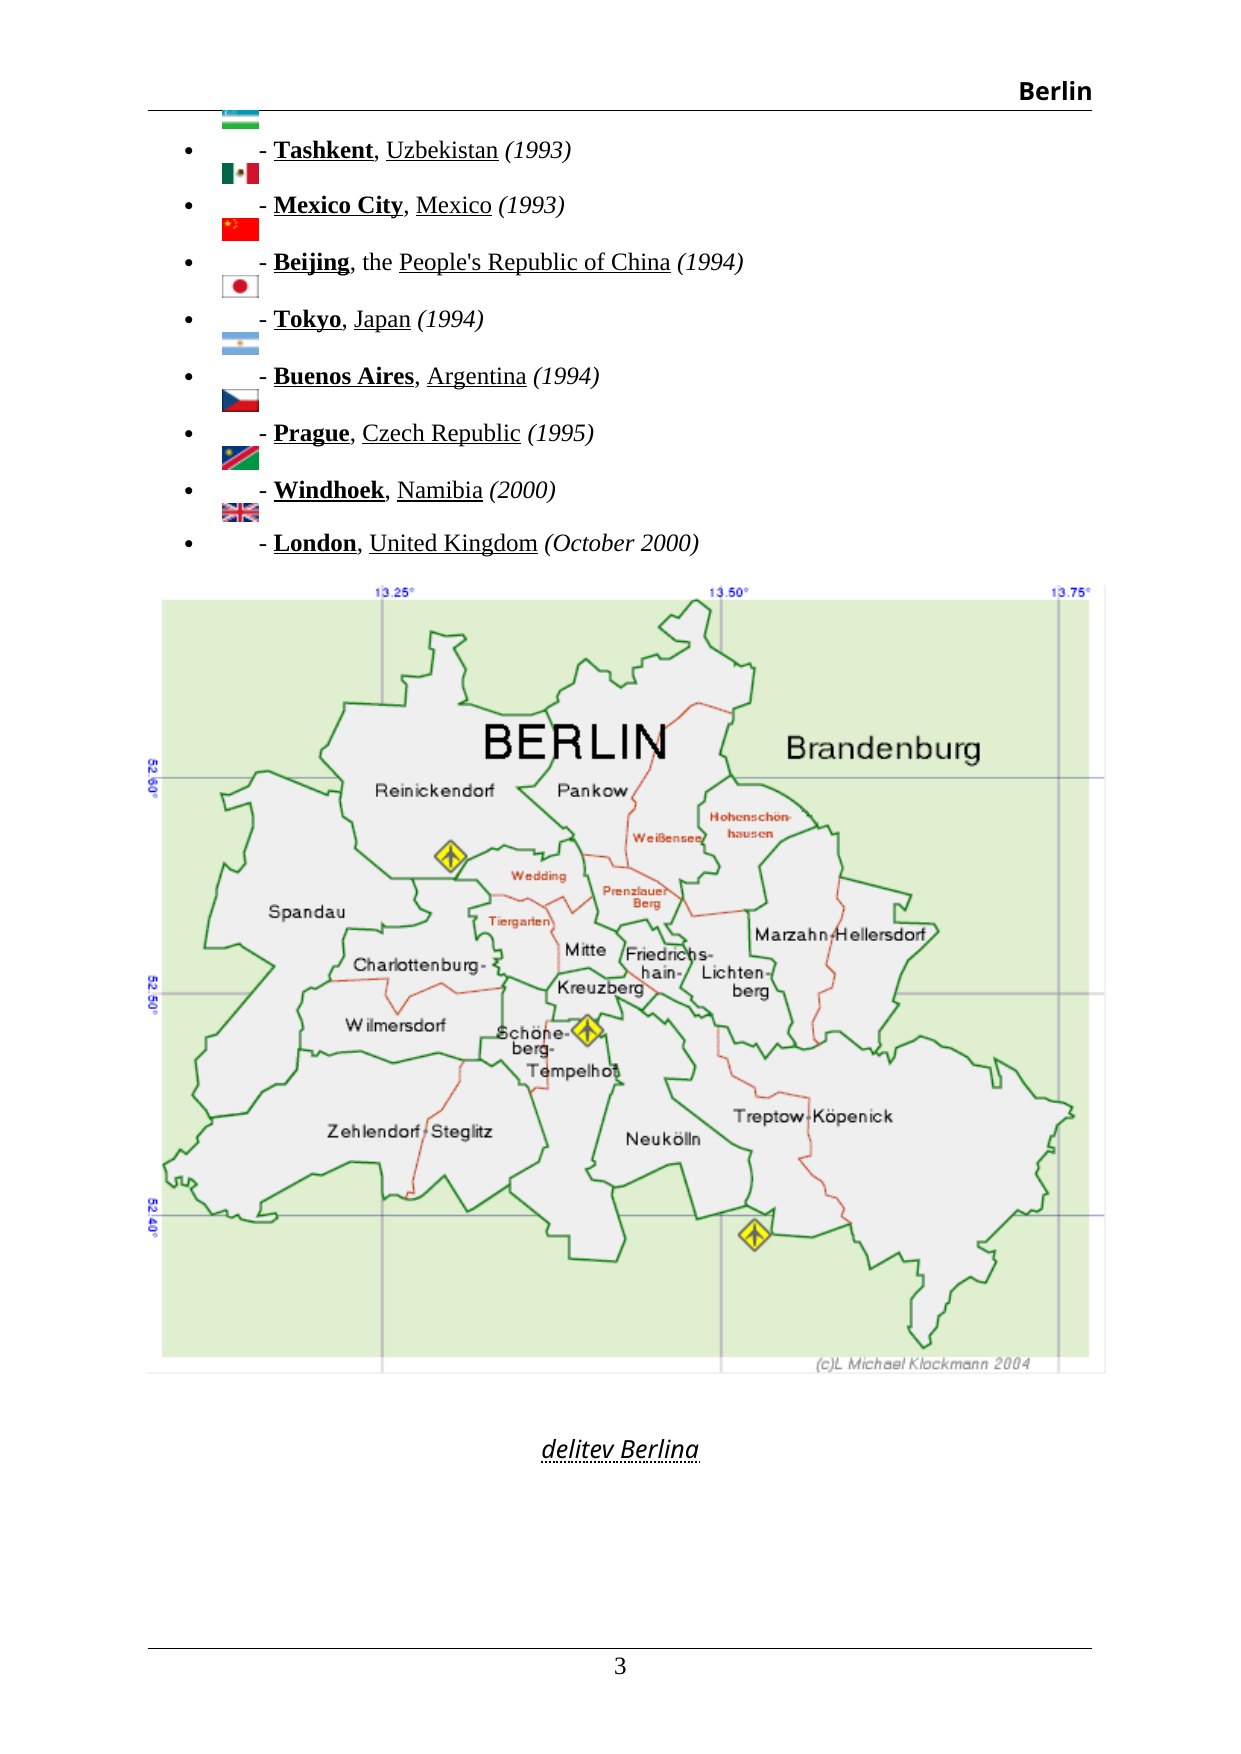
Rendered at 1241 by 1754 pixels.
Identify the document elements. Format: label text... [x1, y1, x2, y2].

subtitle delitev Berlina [148, 1432, 1092, 1466]
picture [222, 163, 259, 184]
picture [147, 585, 1106, 1374]
list - Prague, Czech Republic (1995) [185, 390, 1092, 447]
list - Tokyo, Japan (1994) [185, 276, 1092, 333]
list - Buenos Aires, Argentina (1994) [185, 333, 1092, 390]
picture [222, 110, 259, 129]
list - Beijing, the People's Republic of China (1994) [185, 218, 1092, 276]
list - Windhoek, Namibia (2000) [185, 447, 1092, 504]
list - Tashkent, Uzbekistan (1993) [185, 111, 1092, 164]
picture [222, 332, 259, 355]
list - London, United Kingdom (October 2000) [185, 504, 1092, 556]
picture [222, 218, 259, 241]
picture [222, 503, 259, 522]
list - Mexico City, Mexico (1993) [185, 164, 1092, 218]
picture [222, 275, 259, 298]
picture [222, 389, 259, 412]
picture [222, 446, 259, 470]
